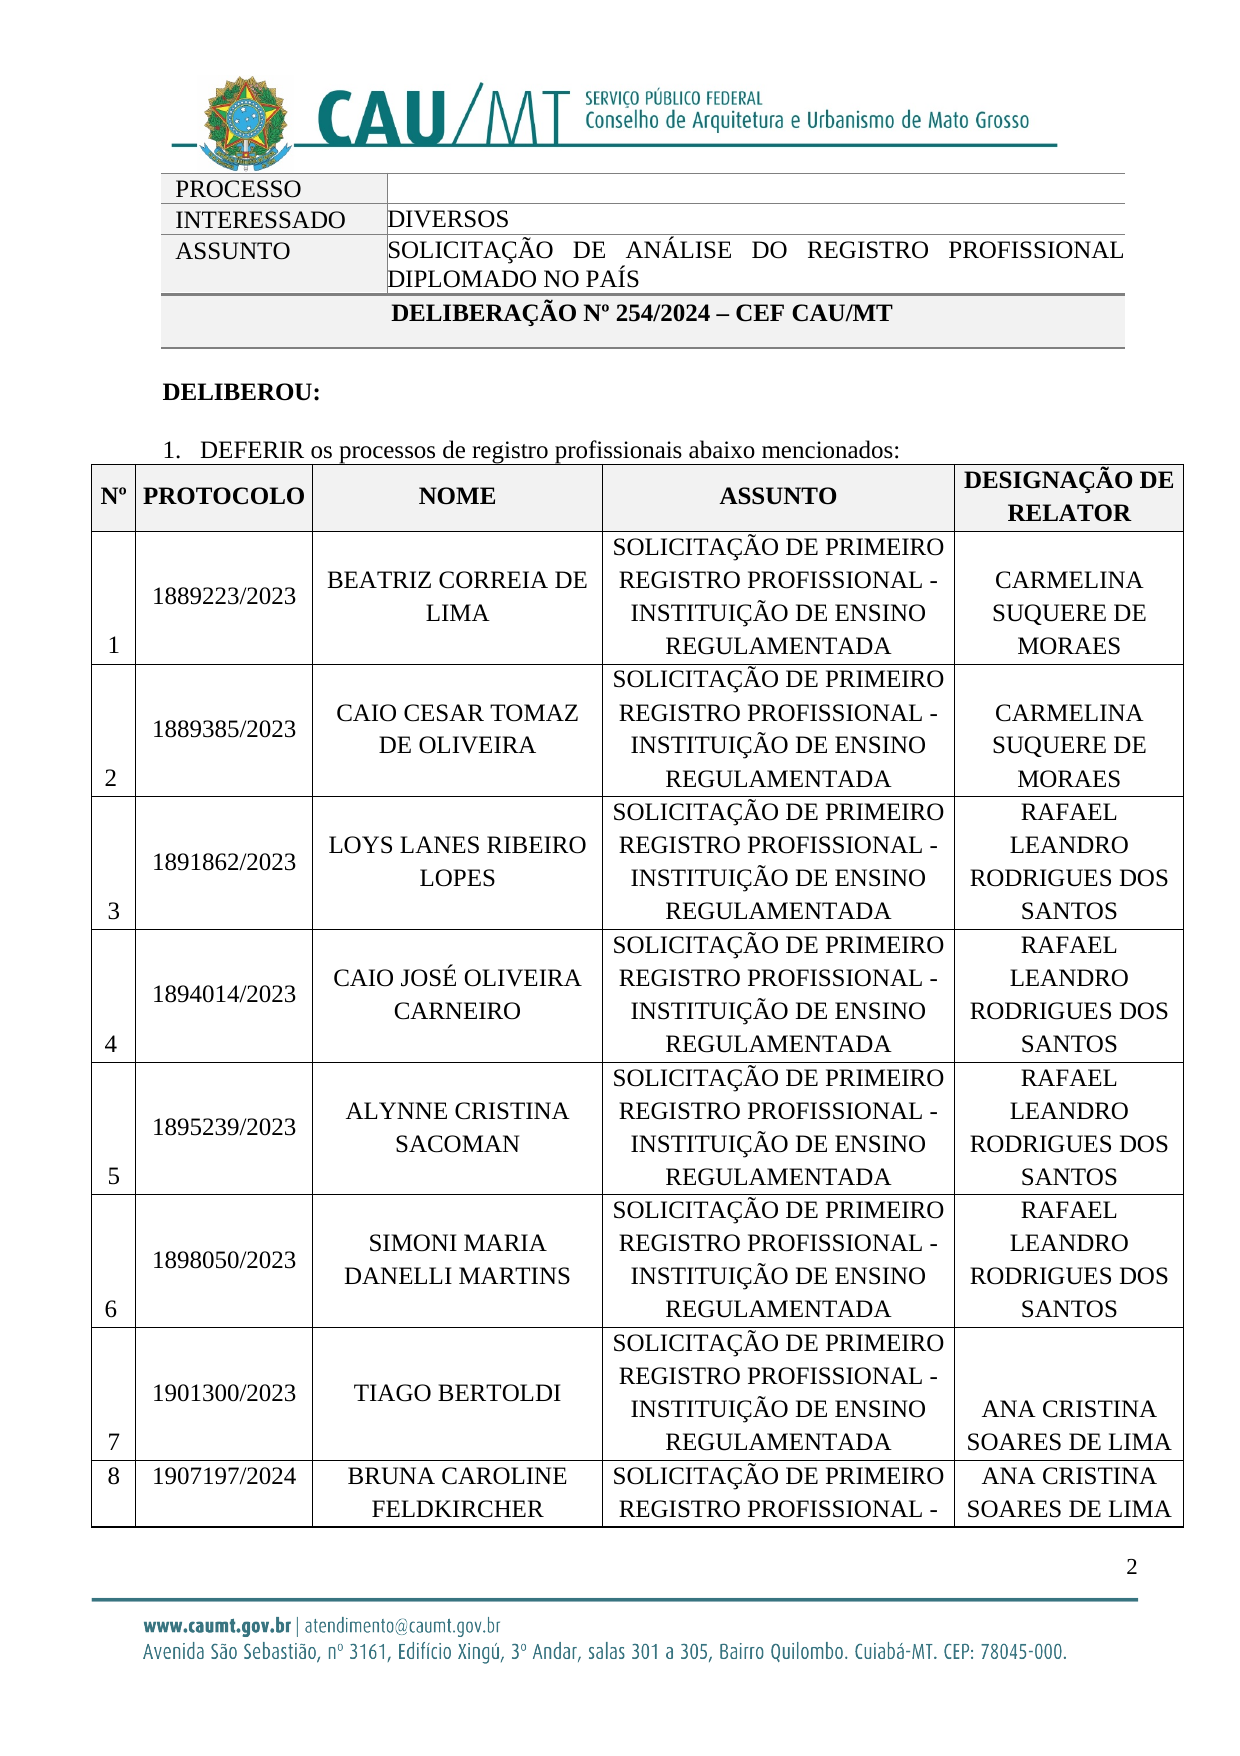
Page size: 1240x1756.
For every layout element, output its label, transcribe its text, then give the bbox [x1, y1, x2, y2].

table_cell 8 [92, 1461, 135, 1526]
table_cell 4 [92, 930, 135, 1062]
table_cell 6 [92, 1195, 135, 1327]
table_cell 2 [92, 665, 135, 796]
table_cell SOLICITAÇÃO DE PRIMEIRO REGISTRO PROFISSIONAL - INSTITUIÇÃO DE ENSINO REGULAMENTADA [603, 1195, 954, 1327]
table_cell 1907197/2024 [136, 1461, 312, 1526]
list DEFERIR os processos de registro profissionais abaixo mencionados: [162, 435, 1137, 464]
table_cell BEATRIZ CORREIA DE LIMA [313, 532, 602, 663]
table_cell 1894014/2023 [136, 930, 312, 1062]
table_cell RAFAEL LEANDRO RODRIGUES DOS SANTOS [955, 1063, 1183, 1194]
table_cell SOLICITAÇÃO DE PRIMEIRO REGISTRO PROFISSIONAL - INSTITUIÇÃO DE ENSINO REGULAMENTADA [603, 665, 954, 796]
table_cell SIMONI MARIA DANELLI MARTINS [313, 1195, 602, 1327]
table_cell 1889223/2023 [136, 532, 312, 663]
table_cell 7 [92, 1328, 135, 1460]
subtitle DELIBEROU: [162, 377, 1137, 406]
table_cell CARMELINA SUQUERE DE MORAES [955, 532, 1183, 663]
table_header ASSUNTO [603, 465, 954, 531]
table_cell RAFAEL LEANDRO RODRIGUES DOS SANTOS [955, 930, 1183, 1062]
table_header DESIGNAÇÃO DE RELATOR [955, 465, 1183, 531]
table_cell SOLICITAÇÃO DE PRIMEIRO REGISTRO PROFISSIONAL - INSTITUIÇÃO DE ENSINO REGULAMENTADA [603, 1328, 954, 1460]
table_header NOME [313, 465, 602, 531]
table_cell SOLICITAÇÃO DE PRIMEIRO REGISTRO PROFISSIONAL - INSTITUIÇÃO DE ENSINO REGULAMENTADA [603, 1063, 954, 1194]
table_cell CARMELINA SUQUERE DE MORAES [955, 665, 1183, 796]
table_cell 1 [92, 532, 135, 663]
table_cell CAIO JOSÉ OLIVEIRA CARNEIRO [313, 930, 602, 1062]
table_cell SOLICITAÇÃO DE PRIMEIRO REGISTRO PROFISSIONAL - INSTITUIÇÃO DE ENSINO REGULAMENTADA [603, 930, 954, 1062]
table_cell SOLICITAÇÃO DE PRIMEIRO REGISTRO PROFISSIONAL [603, 1461, 954, 1526]
table_cell 3 [92, 797, 135, 929]
table_cell 1895239/2023 [136, 1063, 312, 1194]
table_header Nº [92, 465, 135, 531]
table_cell BRUNA CAROLINE FELDKIRCHER [313, 1461, 602, 1526]
table_cell 1898050/2023 [136, 1195, 312, 1327]
table_cell ANA CRISTINA SOARES DE LIMA [955, 1328, 1183, 1460]
table_cell SOLICITAÇÃO DE PRIMEIRO REGISTRO PROFISSIONAL - INSTITUIÇÃO DE ENSINO REGULAMENTADA [603, 797, 954, 929]
table_cell 1891862/2023 [136, 797, 312, 929]
table_cell RAFAEL LEANDRO RODRIGUES DOS SANTOS [955, 797, 1183, 929]
table_cell RAFAEL LEANDRO RODRIGUES DOS SANTOS [955, 1195, 1183, 1327]
table_cell 1901300/2023 [136, 1328, 312, 1460]
table_cell TIAGO BERTOLDI [313, 1328, 602, 1460]
table_cell ANA CRISTINA SOARES DE LIMA [955, 1461, 1183, 1526]
table_cell 5 [92, 1063, 135, 1194]
table_cell LOYS LANES RIBEIRO LOPES [313, 797, 602, 929]
table_cell SOLICITAÇÃO DE PRIMEIRO REGISTRO PROFISSIONAL - INSTITUIÇÃO DE ENSINO REGULAMENTADA [603, 532, 954, 663]
table_cell 1889385/2023 [136, 665, 312, 796]
table_cell CAIO CESAR TOMAZ DE OLIVEIRA [313, 665, 602, 796]
table_header PROTOCOLO [136, 465, 312, 531]
table_cell ALYNNE CRISTINA SACOMAN [313, 1063, 602, 1194]
